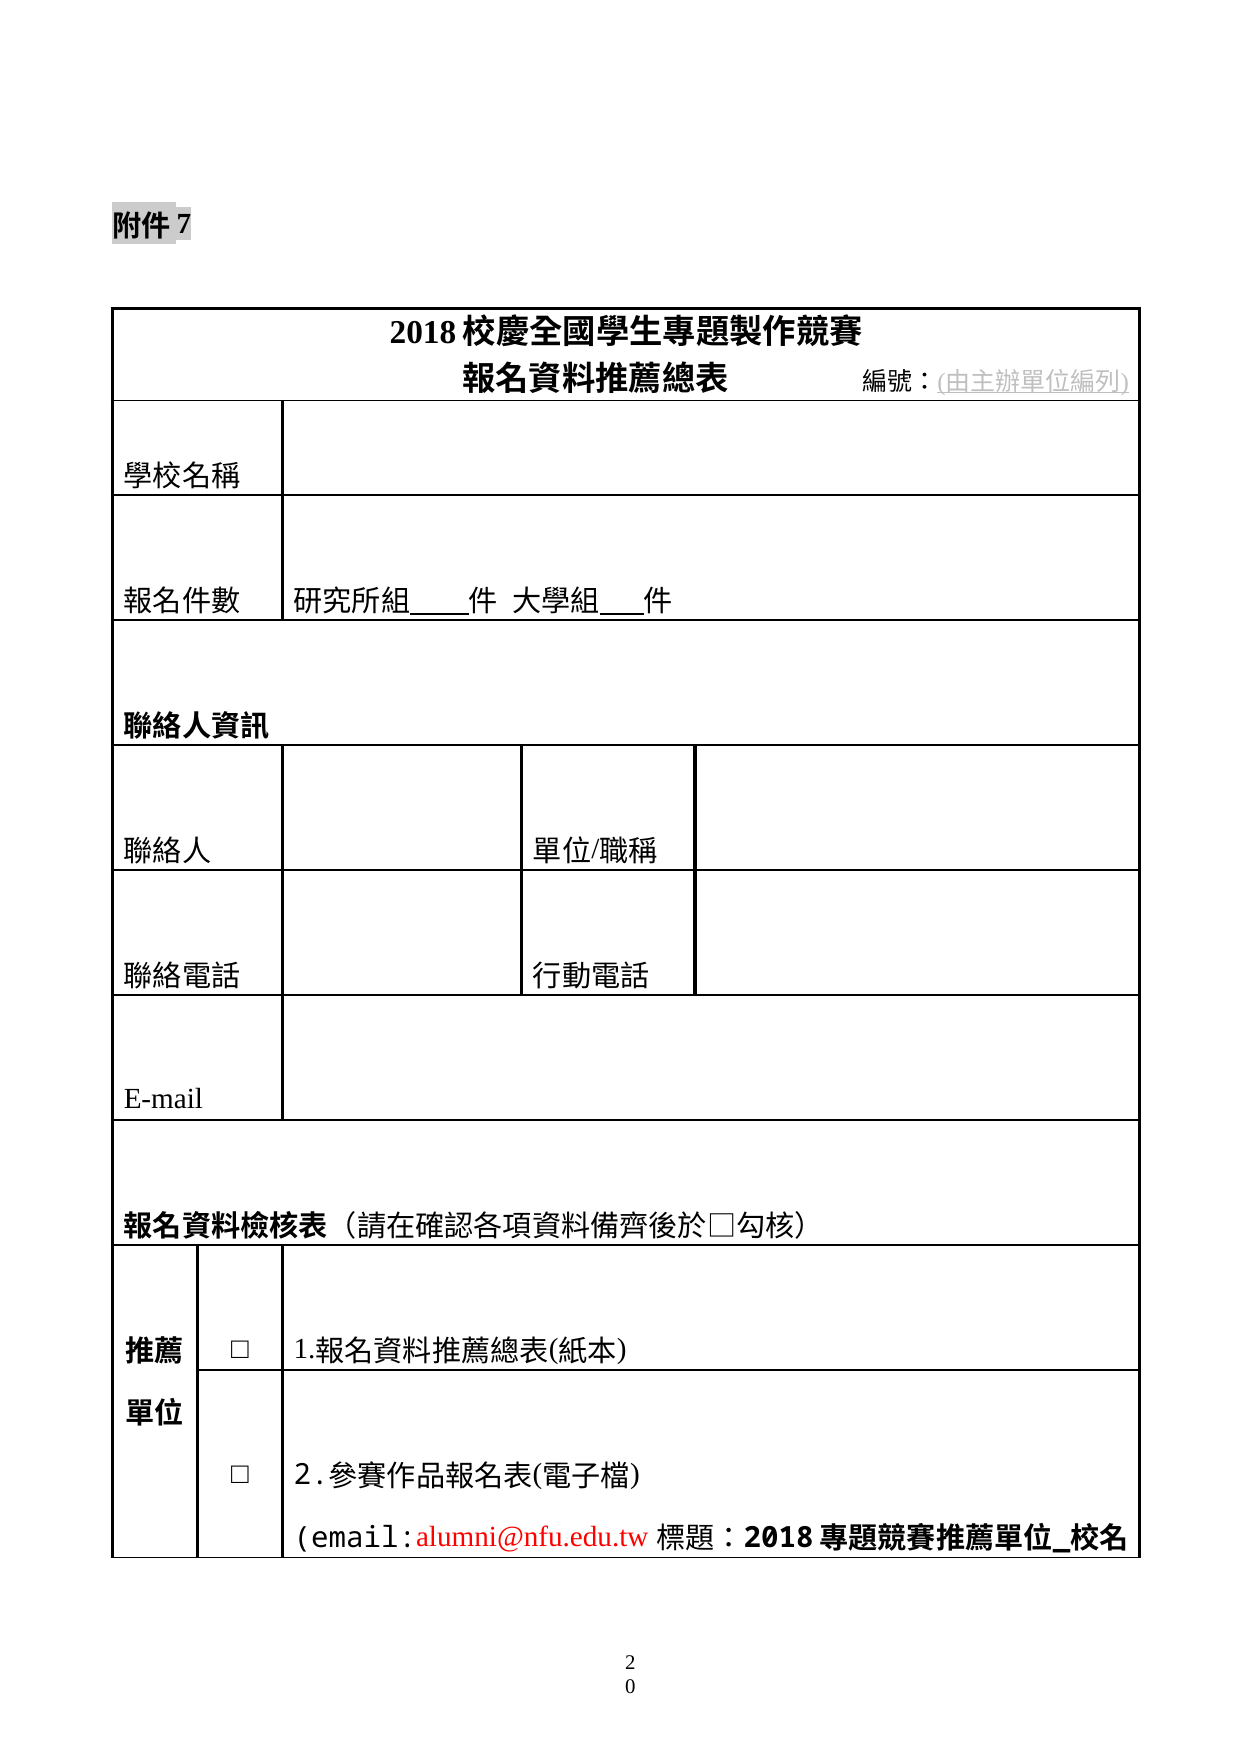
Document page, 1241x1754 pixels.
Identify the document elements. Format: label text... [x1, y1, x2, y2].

table_cell [284, 871, 520, 994]
table_cell 單位/職稱 [523, 746, 693, 869]
table_cell [697, 746, 1138, 869]
table_cell [284, 996, 1138, 1119]
table_cell 1.報名資料推薦總表(紙本) [284, 1246, 1138, 1369]
table_cell 報名件數 [114, 496, 281, 619]
table_cell □ [199, 1246, 281, 1369]
table_cell 行動電話 [523, 871, 693, 994]
table_cell 聯絡電話 [114, 871, 281, 994]
table_cell 研究所組 件 大學組 件 [284, 496, 1138, 619]
table_cell 聯絡人 [114, 746, 281, 869]
table_cell 聯絡人資訊 [114, 621, 1138, 744]
table_cell 推薦單位 [114, 1246, 196, 1557]
table_cell [284, 401, 1138, 494]
text 附件7 [112, 182, 1140, 244]
table_cell E-mail [114, 996, 281, 1119]
table_cell 學校名稱 [114, 401, 281, 494]
table_header 2018校慶全國學生專題製作競賽 報名資料推薦總表 編號：(由主辦單位編列) [114, 310, 1138, 400]
table_cell [697, 871, 1138, 994]
table_cell □ [199, 1371, 281, 1557]
table_cell 報名資料檢核表（請在確認各項資料備齊後於□勾核） [114, 1121, 1138, 1244]
table_cell 2.參賽作品報名表(電子檔) (email:alumni@nfu.edu.tw 標題：2018專題競賽推薦單位_校名 [284, 1371, 1138, 1557]
table_cell [284, 746, 520, 869]
